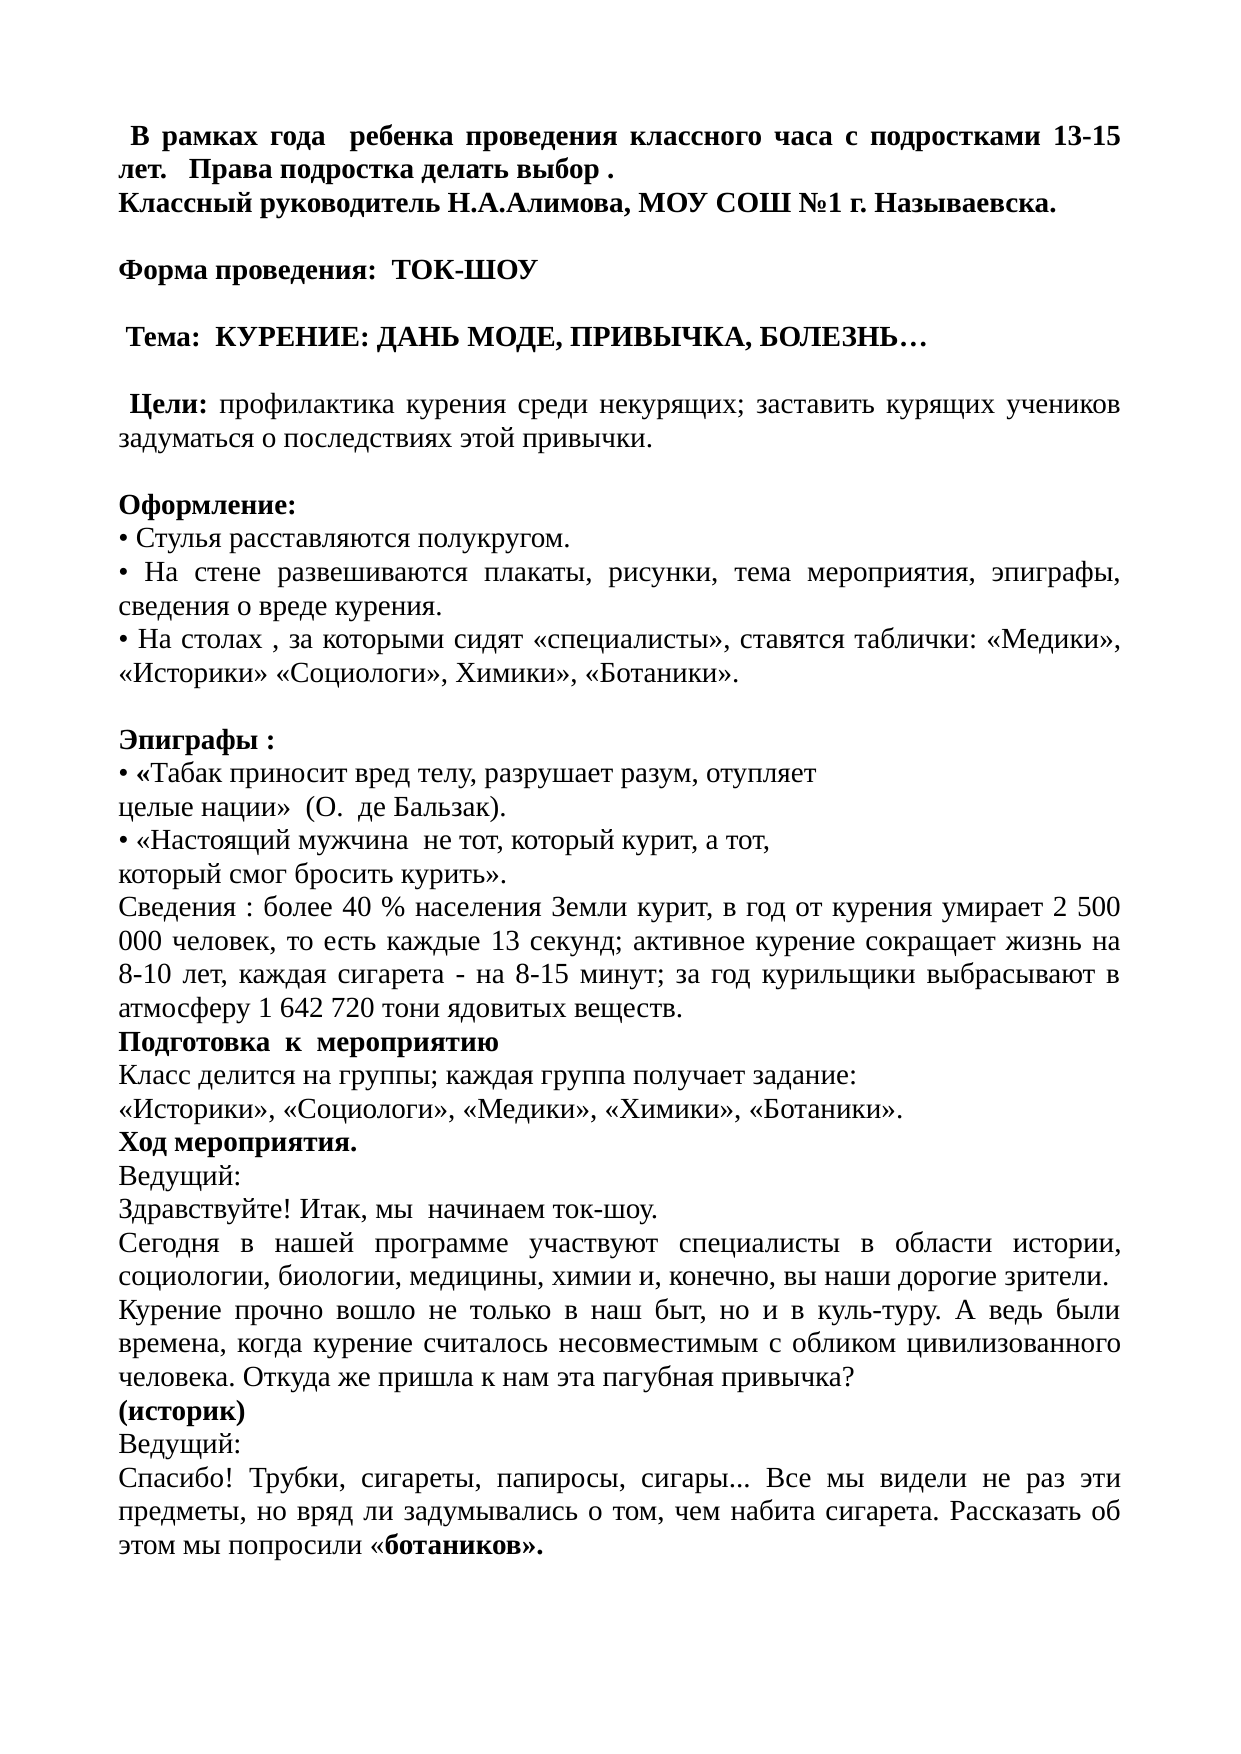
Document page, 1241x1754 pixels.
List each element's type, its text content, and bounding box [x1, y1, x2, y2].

text (историк) [118, 1393, 1122, 1426]
text Тема: КУРЕНИЕ: ДАНЬ МОДЕ, ПРИВЫЧКА, БОЛЕЗНЬ… [118, 319, 1122, 353]
text • «Табак приносит вред телу, разрушает разум, отупляет [118, 755, 1122, 789]
text • На столах , за которыми сидят «специалисты», ставятся таблички: «Медики», «Историки» «Социологи», Химики», «Ботаники». [118, 621, 1122, 688]
text Здравствуйте! Итак, мы начинаем ток-шоу. [118, 1191, 1122, 1225]
text «Историки», «Социологи», «Медики», «Химики», «Ботаники». [118, 1091, 1122, 1124]
text Сведения : более 40 % населения Земли курит, в год от курения умирает 2 500 000 человек, то есть каждые 13 секунд; активное курение сокращает жизнь на 8-10 лет, каждая сигарета - на 8-15 минут; за год курильщики выбрасывают в атмосферу 1 642 720 тони ядовитых веществ. [118, 889, 1122, 1024]
text Эпиграфы : [118, 722, 1122, 755]
text Ведущий: [118, 1426, 1122, 1460]
text Ход мероприятия. [118, 1124, 1122, 1158]
text Спасибо! Трубки, сигареты, папиросы, сигары... Все мы видели не раз эти предметы, но вряд ли задумывались о том, чем набита сигарета. Рассказать об этом мы попросили «ботаников». [118, 1460, 1122, 1560]
text Сегодня в нашей программе участвуют специалисты в области истории, социологии, биологии, медицины, химии и, конечно, вы наши дорогие зрители. [118, 1225, 1122, 1292]
text Оформление: [118, 487, 1122, 521]
text целые нации» (О. де Бальзак). [118, 789, 1122, 822]
text • «Настоящий мужчина не тот, который курит, а тот, [118, 822, 1122, 856]
text Подготовка к мероприятию [118, 1024, 1122, 1057]
text Форма проведения: ТОК-ШОУ [118, 252, 1122, 286]
text • Стулья расставляются полукругом. [118, 521, 1122, 554]
text Цели: профилактика курения среди некурящих; заставить курящих учеников задуматься о последствиях этой привычки. [118, 386, 1122, 453]
text • На стене развешиваются плакаты, рисунки, тема мероприятия, эпиграфы, сведения о вреде курения. [118, 554, 1122, 621]
text который смог бросить курить». [118, 856, 1122, 889]
text Курение прочно вошло не только в наш быт, но и в куль-туру. А ведь были времена, когда курение считалось несовместимым с обликом цивилизованного человека. Откуда же пришла к нам эта пагубная привычка? [118, 1292, 1122, 1393]
text В рамках года ребенка проведения классного часа с подростками 13-15 лет. Права подростка делать выбор . [118, 118, 1122, 185]
text Классный руководитель Н.А.Алимова, МОУ СОШ №1 г. Называевска. [118, 185, 1122, 219]
text Класс делится на группы; каждая группа получает задание: [118, 1057, 1122, 1091]
text Ведущий: [118, 1158, 1122, 1191]
